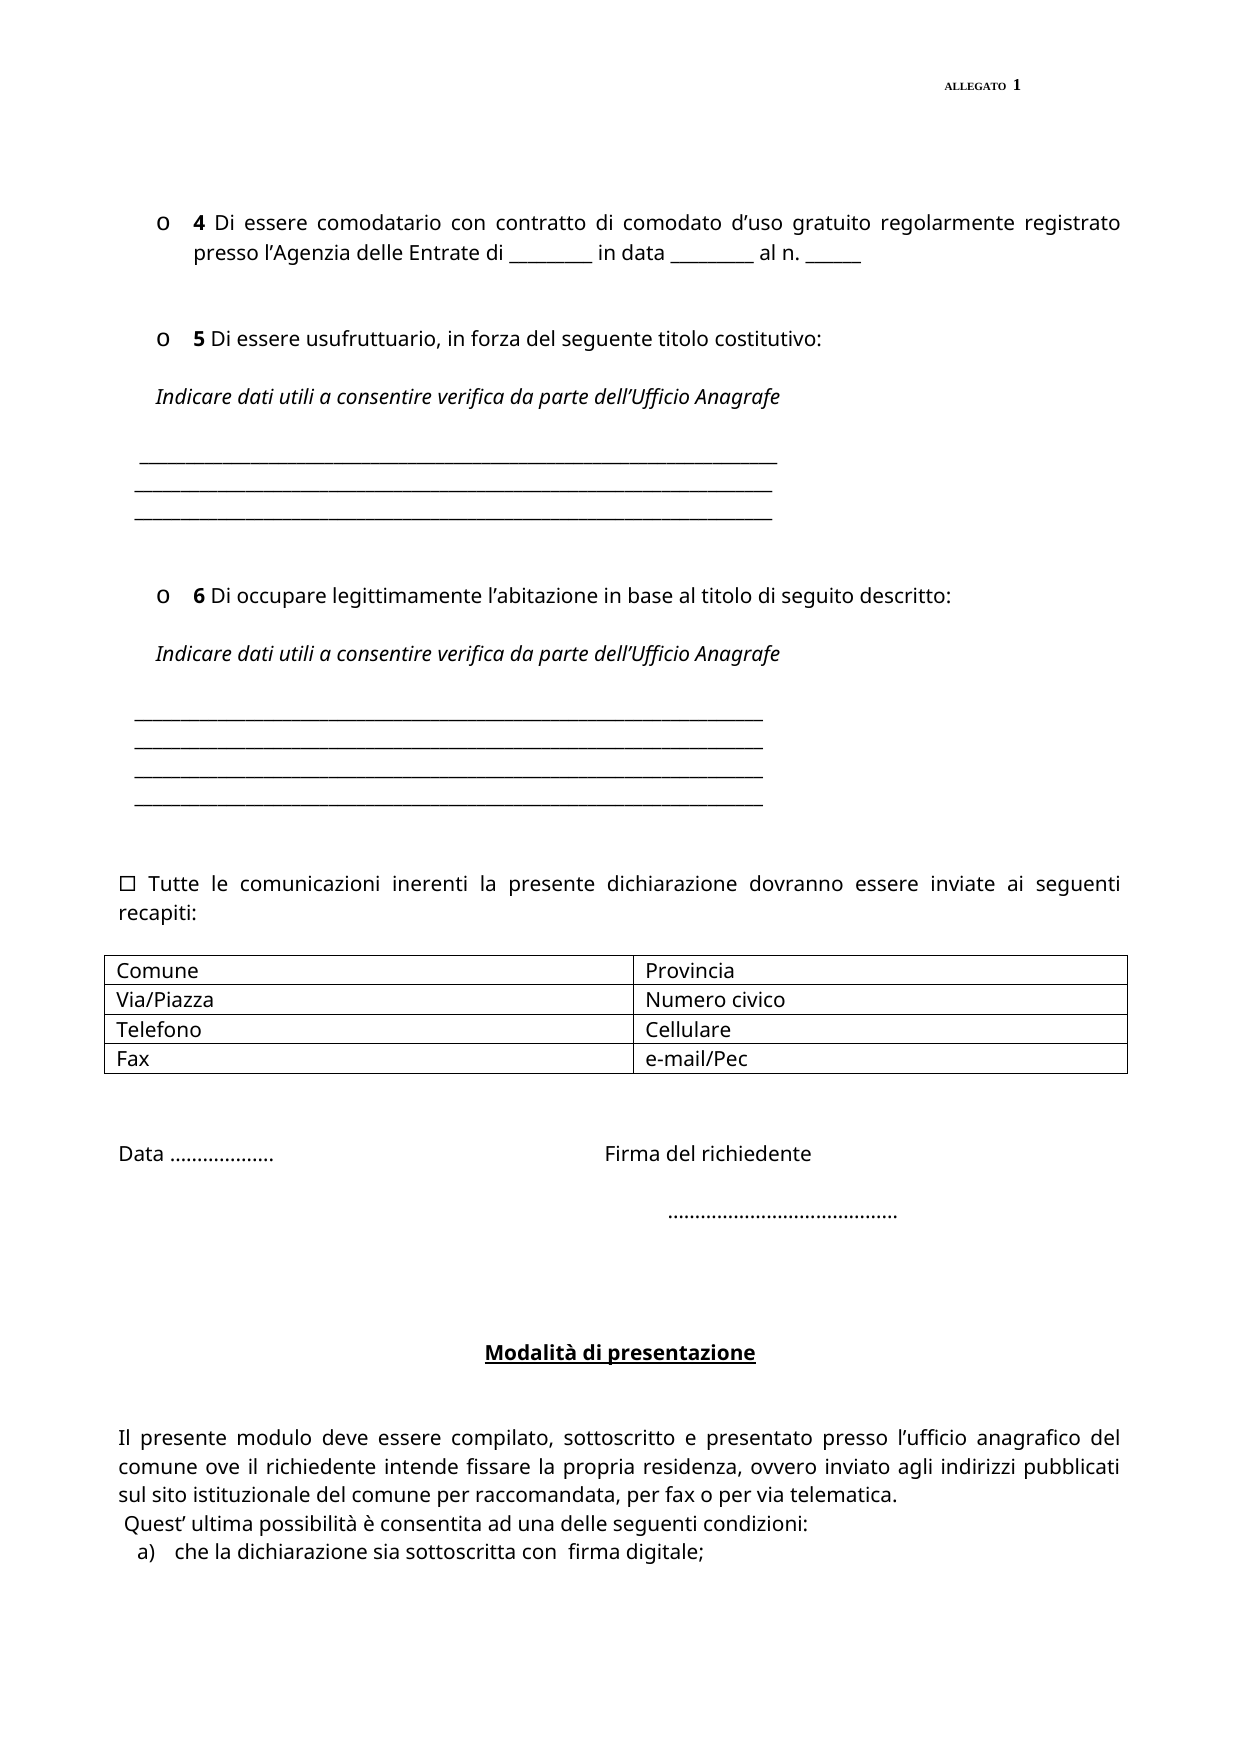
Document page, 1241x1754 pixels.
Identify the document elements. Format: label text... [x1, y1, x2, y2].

table_cell Cellulare [634, 1015, 1127, 1043]
list che la dichiarazione sia sottoscritta con firma digitale; [137, 1537, 1122, 1566]
list 5 Di essere usufruttuario, in forza del seguente titolo costitutivo: [156, 324, 1122, 353]
table_cell Via/Piazza [105, 985, 633, 1014]
list 4 Di essere comodatario con contratto di comodato d’uso gratuito regolarmente registrato presso l’Agenzia delle Entrate di _________ in data _________ al n. ______ [156, 208, 1122, 267]
text Indicare dati utili a consentire verifica da parte dell’Ufficio Anagrafe [156, 639, 1122, 668]
table_cell Numero civico [634, 985, 1127, 1014]
text _____________________________________________________________________ [134, 439, 1122, 467]
text …………………………………… [118, 1196, 1122, 1224]
text Quest’ ultima possibilità è consentita ad una delle seguenti condizioni: [118, 1509, 1122, 1537]
table_cell Fax [105, 1044, 633, 1073]
table_header Provincia [634, 956, 1127, 984]
text ____________________________________________________________________ [118, 781, 1122, 810]
text ____________________________________________________________________ [118, 696, 1122, 724]
table_cell e-mail/Pec [634, 1044, 1127, 1073]
text ____________________________________________________________________ [118, 724, 1122, 753]
text  Tutte le comunicazioni inerenti la presente dichiarazione dovranno essere inviate ai seguenti recapiti: [118, 869, 1122, 926]
text ____________________________________________________________________ [118, 753, 1122, 781]
text Il presente modulo deve essere compilato, sottoscritto e presentato presso l’ufficio anagrafico del comune ove il richiedente intende fissare la propria residenza, ovvero inviato agli indirizzi pubblicati sul sito istituzionale del comune per raccomandata, per fax o per via telematica. [118, 1423, 1122, 1509]
text Data ………………. Firma del richiedente [118, 1139, 1122, 1167]
text Modalità di presentazione [118, 1338, 1122, 1367]
table_cell Telefono [105, 1015, 633, 1043]
list 6 Di occupare legittimamente l’abitazione in base al titolo di seguito descritto: [156, 581, 1122, 611]
table_header Comune [105, 956, 633, 984]
text Indicare dati utili a consentire verifica da parte dell’Ufficio Anagrafe [156, 382, 1122, 410]
text _____________________________________________________________________ [118, 467, 1122, 496]
text _____________________________________________________________________ [118, 496, 1122, 524]
